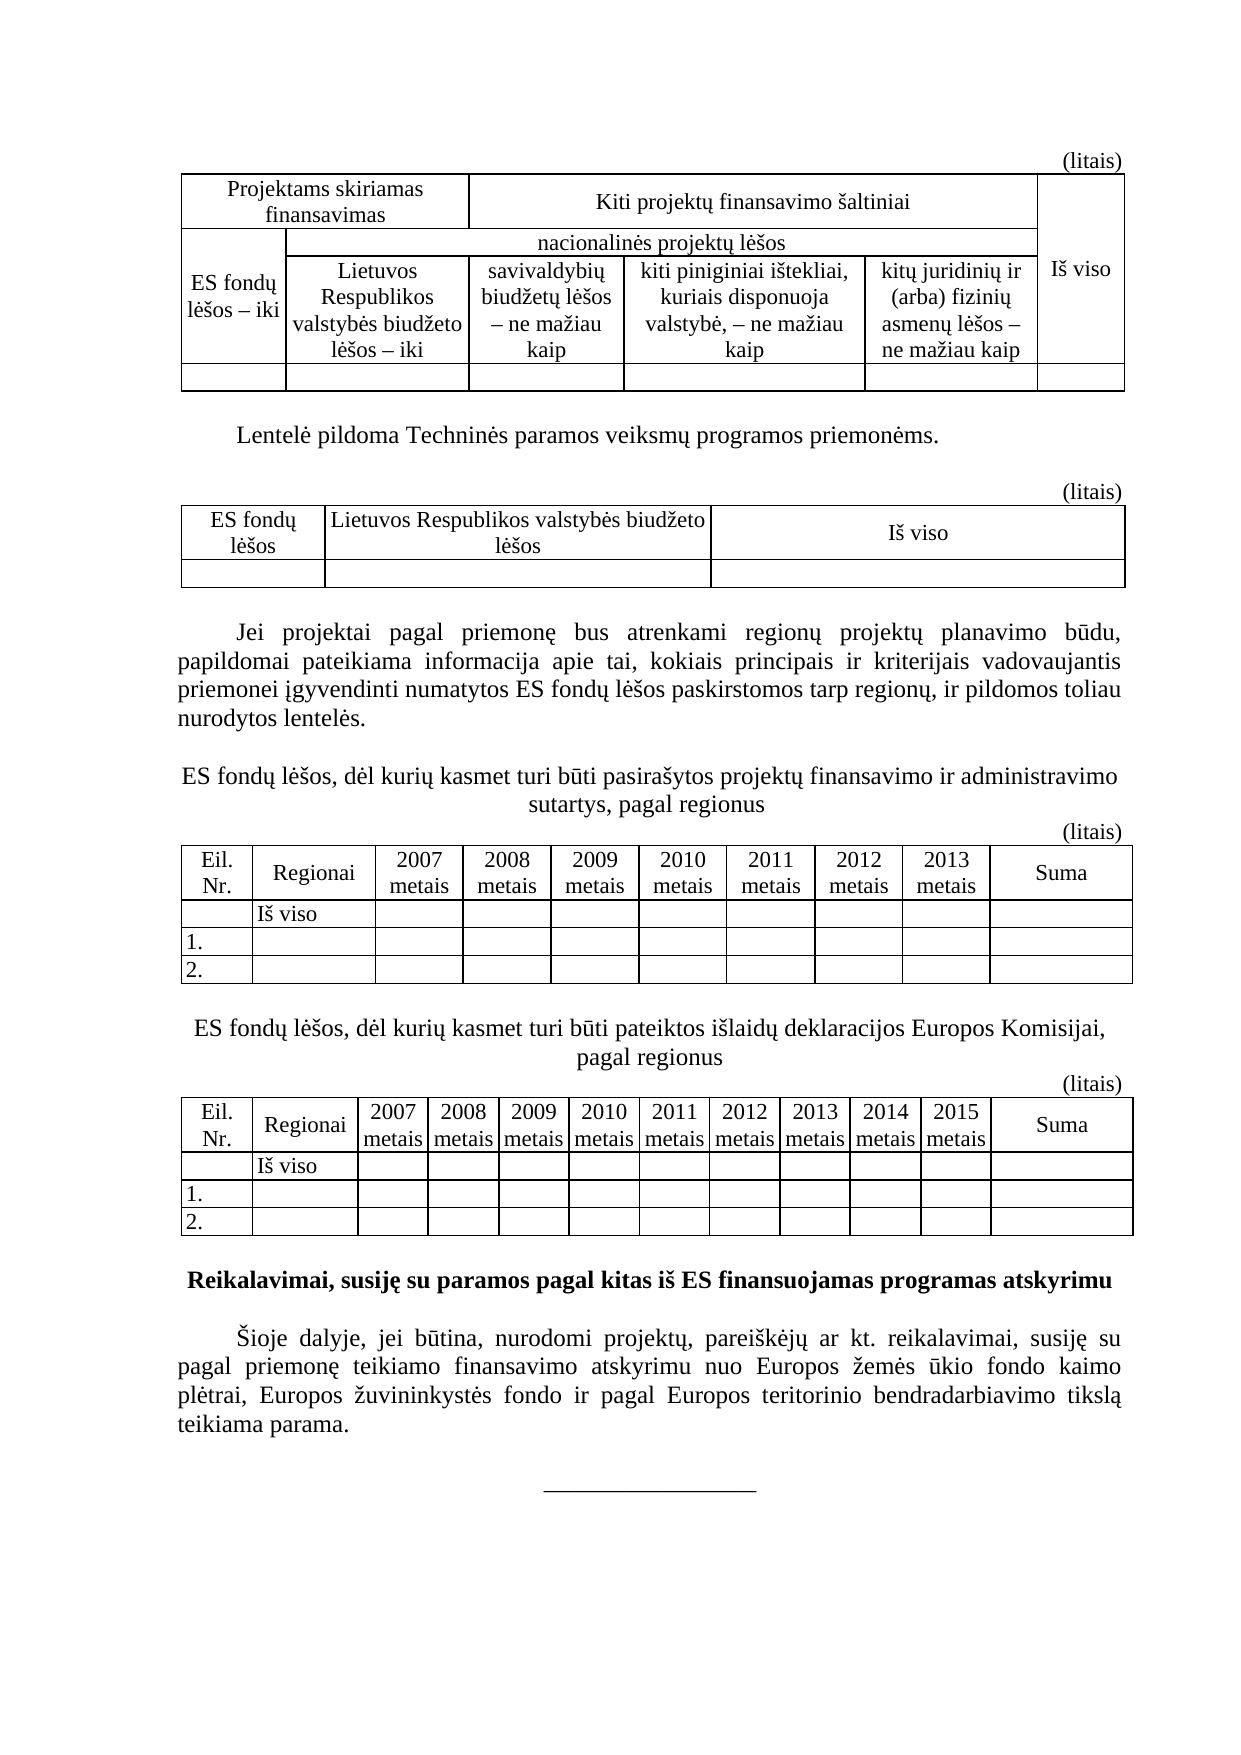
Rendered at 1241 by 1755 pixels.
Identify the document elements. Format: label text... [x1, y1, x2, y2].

table_cell [640, 1181, 709, 1207]
table_header Lietuvos Respublikos valstybės biudžeto lėšos [326, 506, 710, 559]
table_header ES fondų lėšos [182, 506, 324, 559]
table_cell [253, 928, 375, 955]
table_header 2011 metais [640, 1098, 709, 1151]
table_cell [640, 901, 726, 927]
table_cell [710, 1181, 779, 1207]
table_cell [727, 956, 814, 983]
table_header 2007 metais [359, 1098, 427, 1151]
text ES fondų lėšos, dėl kurių kasmet turi būti pateiktos išlaidų deklaracijos Europos Komisijai, pagal regionus [177, 1013, 1122, 1070]
table_cell [991, 901, 1132, 927]
table_cell 2. [182, 956, 252, 983]
table_cell ES fondų lėšos – iki [182, 229, 285, 362]
table_cell [552, 956, 638, 983]
table_cell [470, 364, 623, 390]
table_cell [992, 1181, 1132, 1207]
table_cell [816, 956, 902, 983]
table_header Kiti projektų finansavimo šaltiniai [470, 175, 1037, 227]
table_header 2009 metais [500, 1098, 568, 1151]
table_cell [640, 956, 726, 983]
table_cell [464, 928, 550, 955]
table_cell [625, 364, 864, 390]
table_header 2013 metais [781, 1098, 849, 1151]
table_header Projektams skiriamas finansavimas [182, 175, 468, 227]
table_cell [500, 1208, 568, 1235]
table_header Suma [992, 1098, 1132, 1151]
text Jei projektai pagal priemonę bus atrenkami regionų projektų planavimo būdu, papildomai pateikiama informacija apie tai, kokiais principais ir kriterijais vadovaujantis priemonei įgyvendinti numatytos ES fondų lėšos paskirstomos tarp regionų, ir pildomos toliau nurodytos lentelės. [177, 617, 1122, 732]
table_cell [851, 1153, 920, 1179]
table_cell [727, 901, 814, 927]
table_cell [992, 1208, 1132, 1235]
table_cell [376, 928, 462, 955]
table_cell [781, 1153, 849, 1179]
table_cell Iš viso [253, 1153, 357, 1179]
table_cell [710, 1153, 779, 1179]
table_cell [429, 1181, 498, 1207]
text (litais) [177, 818, 1122, 844]
table_cell kiti piniginiai ištekliai, kuriais disponuoja valstybė, – ne mažiau kaip [625, 257, 864, 362]
table_cell [429, 1208, 498, 1235]
table_header 2009 metais [552, 846, 638, 899]
table_header 2008 metais [429, 1098, 498, 1151]
table_cell [816, 901, 902, 927]
table_header Regionai [253, 1098, 357, 1151]
table_cell [570, 1208, 639, 1235]
table_header 2010 metais [640, 846, 726, 899]
table_cell [922, 1181, 990, 1207]
table_cell [991, 928, 1132, 955]
table_cell [640, 1153, 709, 1179]
table_cell [253, 956, 375, 983]
table_cell [816, 928, 902, 955]
table_cell [326, 560, 710, 587]
table_header 2007 metais [376, 846, 462, 899]
table_header Iš viso [712, 506, 1124, 559]
table_cell [710, 1208, 779, 1235]
text Šioje dalyje, jei būtina, nurodomi projektų, pareiškėjų ar kt. reikalavimai, susiję su pagal priemonę teikiamo finansavimo atskyrimu nuo Europos žemės ūkio fondo kaimo plėtrai, Europos žuvininkystės fondo ir pagal Europos teritorinio bendradarbiavimo tikslą teikiama parama. [177, 1323, 1122, 1438]
table_header 2008 metais [464, 846, 550, 899]
table_header Regionai [253, 846, 375, 899]
table_cell [464, 901, 550, 927]
table_cell Iš viso [253, 901, 375, 927]
table_cell [712, 560, 1124, 587]
table_cell [781, 1208, 849, 1235]
table_cell [922, 1153, 990, 1179]
table_header 2013 metais [903, 846, 989, 899]
table_cell [182, 901, 252, 927]
table_cell 1. [182, 928, 252, 955]
table_cell [429, 1153, 498, 1179]
table_header 2015 metais [922, 1098, 990, 1151]
table_cell savivaldybių biudžetų lėšos – ne mažiau kaip [470, 257, 623, 362]
table_cell [182, 560, 324, 587]
table_cell [500, 1153, 568, 1179]
table_header Suma [991, 846, 1132, 899]
table_cell [851, 1208, 920, 1235]
table_cell [253, 1181, 357, 1207]
table_cell [359, 1181, 427, 1207]
text _________________ [177, 1466, 1122, 1495]
table_cell [359, 1153, 427, 1179]
table_cell [992, 1153, 1132, 1179]
text ES fondų lėšos, dėl kurių kasmet turi būti pasirašytos projektų finansavimo ir administravimo sutartys, pagal regionus [177, 761, 1122, 818]
text (litais) [177, 147, 1122, 173]
table_cell [552, 901, 638, 927]
table_cell [922, 1208, 990, 1235]
table_cell [903, 928, 989, 955]
table_cell [640, 928, 726, 955]
text Lentelė pildoma Techninės paramos veiksmų programos priemonėms. [177, 421, 1122, 449]
table_header 2012 metais [710, 1098, 779, 1151]
table_header 2012 metais [816, 846, 902, 899]
table_cell [182, 1153, 252, 1179]
table_cell [903, 956, 989, 983]
table_cell [781, 1181, 849, 1207]
table_header 2010 metais [570, 1098, 639, 1151]
table_cell [182, 364, 285, 390]
table_cell [903, 901, 989, 927]
table_cell [866, 364, 1037, 390]
table_cell [570, 1153, 639, 1179]
table_cell [464, 956, 550, 983]
text (litais) [177, 478, 1122, 504]
table_cell [727, 928, 814, 955]
table_header Eil. Nr. [182, 1098, 252, 1151]
table_cell [376, 956, 462, 983]
table_cell [376, 901, 462, 927]
text (litais) [177, 1070, 1122, 1097]
table_cell [1038, 364, 1124, 390]
table_cell 1. [182, 1181, 252, 1207]
table_cell [253, 1208, 357, 1235]
table_cell [500, 1181, 568, 1207]
table_header Eil. Nr. [182, 846, 252, 899]
table_header Iš viso [1038, 175, 1124, 362]
table_cell [570, 1181, 639, 1207]
table_cell Lietuvos Respublikos valstybės biudžeto lėšos – iki [287, 257, 468, 362]
table_cell [851, 1181, 920, 1207]
table_cell 2. [182, 1208, 252, 1235]
table_cell [552, 928, 638, 955]
text Reikalavimai, susiję su paramos pagal kitas iš ES finansuojamas programas atskyrimu [177, 1265, 1122, 1294]
table_cell kitų juridinių ir (arba) fizinių asmenų lėšos – ne mažiau kaip [866, 257, 1037, 362]
table_cell [287, 364, 468, 390]
table_header 2011 metais [727, 846, 814, 899]
table_cell [640, 1208, 709, 1235]
table_cell [991, 956, 1132, 983]
table_cell nacionalinės projektų lėšos [287, 229, 1037, 255]
table_cell [359, 1208, 427, 1235]
table_header 2014 metais [851, 1098, 920, 1151]
